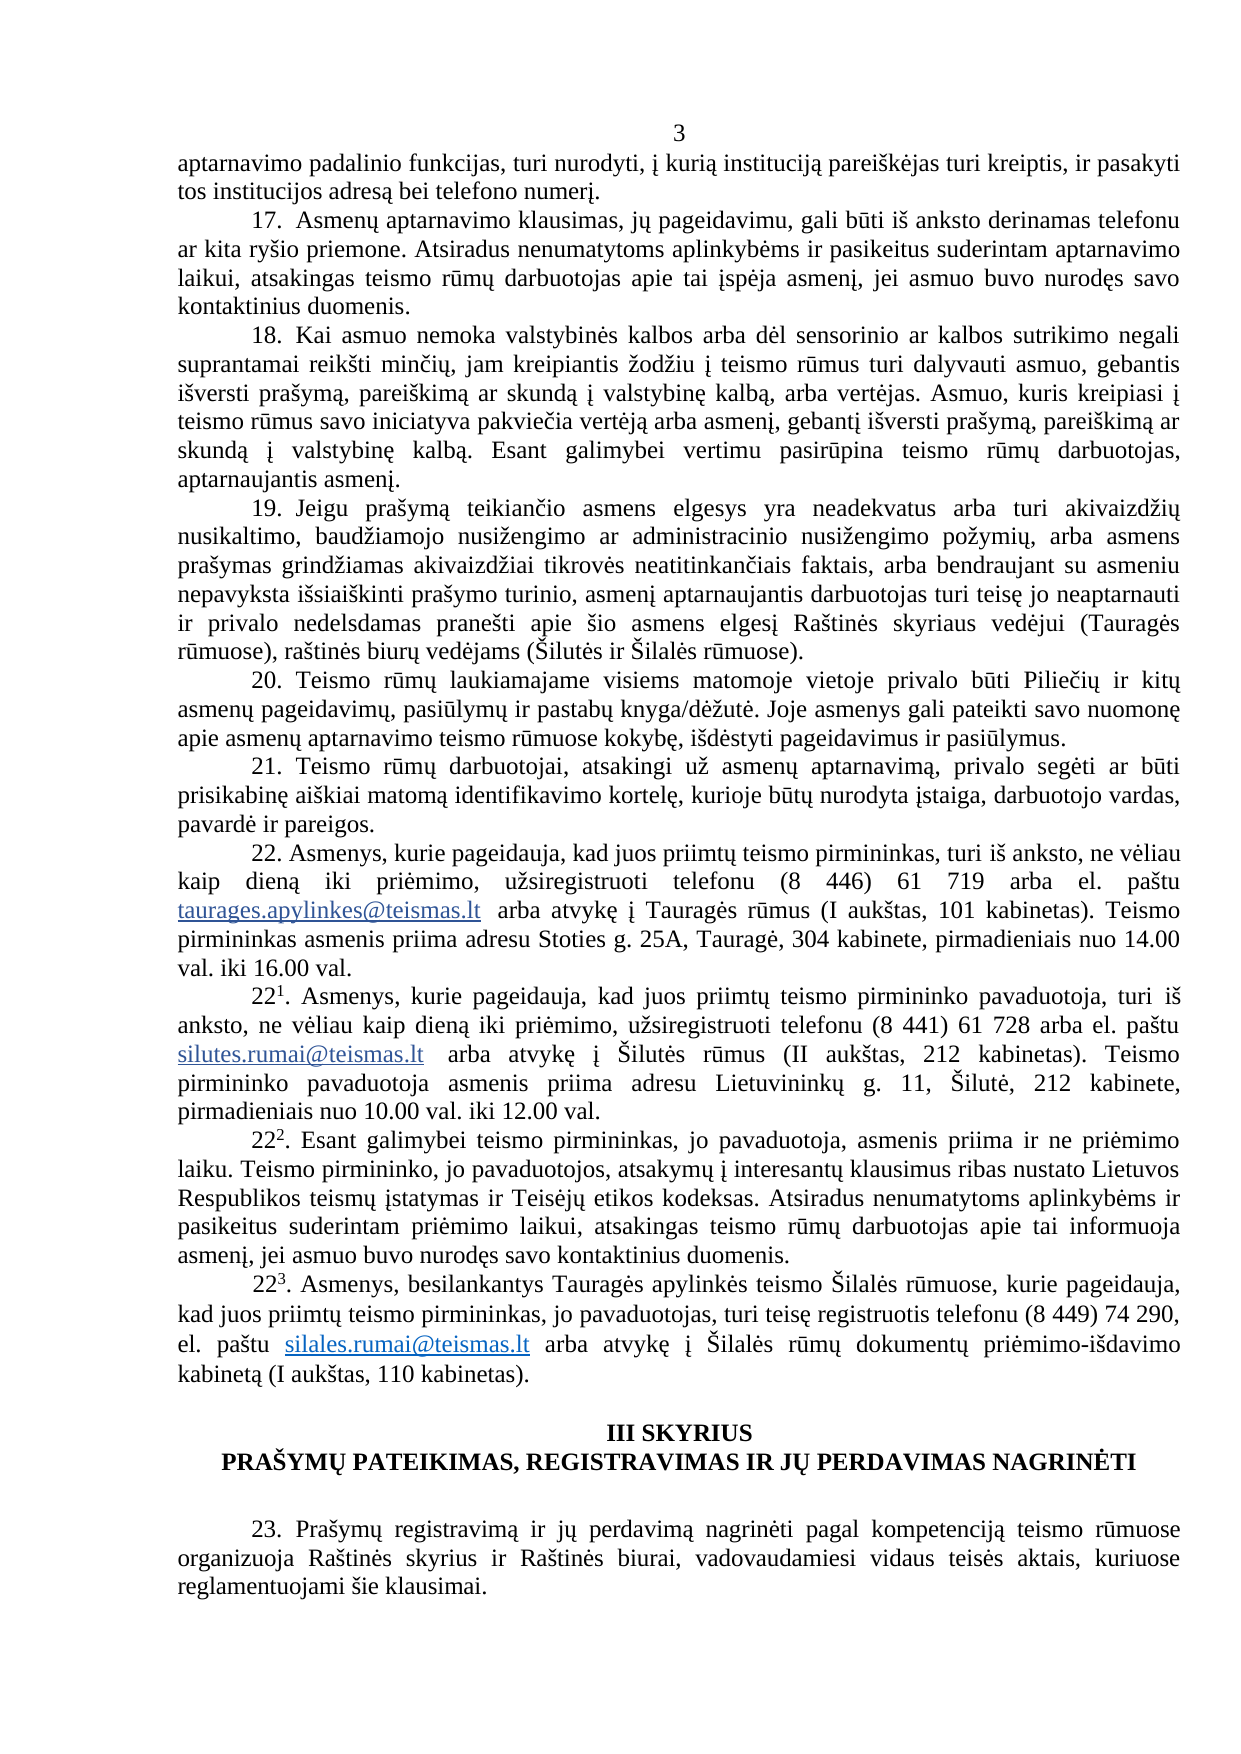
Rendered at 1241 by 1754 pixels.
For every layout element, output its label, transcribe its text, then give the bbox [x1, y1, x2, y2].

text 17. Asmenų aptarnavimo klausimas, jų pageidavimu, gali būti iš anksto derinamas telefonu ar kita ryšio priemone. Atsiradus nenumatytoms aplinkybėms ir pasikeitus suderintam aptarnavimo laikui, atsakingas teismo rūmų darbuotojas apie tai įspėja asmenį, jei asmuo buvo nurodęs savo kontaktinius duomenis. [177, 205, 1181, 320]
text III SKYRIUS [177, 1418, 1181, 1447]
text 18. Kai asmuo nemoka valstybinės kalbos arba dėl sensorinio ar kalbos sutrikimo negali suprantamai reikšti minčių, jam kreipiantis žodžiu į teismo rūmus turi dalyvauti asmuo, gebantis išversti prašymą, pareiškimą ar skundą į valstybinę kalbą, arba vertėjas. Asmuo, kuris kreipiasi į teismo rūmus savo iniciatyva pakviečia vertėją arba asmenį, gebantį išversti prašymą, pareiškimą ar skundą į valstybinę kalbą. Esant galimybei vertimu pasirūpina teismo rūmų darbuotojas, aptarnaujantis asmenį. [177, 320, 1181, 493]
text 222. Esant galimybei teismo pirmininkas, jo pavaduotoja, asmenis priima ir ne priėmimo laiku. Teismo pirmininko, jo pavaduotojos, atsakymų į interesantų klausimus ribas nustato Lietuvos Respublikos teismų įstatymas ir Teisėjų etikos kodeksas. Atsiradus nenumatytoms aplinkybėms ir pasikeitus suderintam priėmimo laikui, atsakingas teismo rūmų darbuotojas apie tai informuoja asmenį, jei asmuo buvo nurodęs savo kontaktinius duomenis. [177, 1125, 1181, 1269]
text 23. Prašymų registravimą ir jų perdavimą nagrinėti pagal kompetenciją teismo rūmuose organizuoja Raštinės skyrius ir Raštinės biurai, vadovaudamiesi vidaus teisės aktais, kuriuose reglamentuojami šie klausimai. [177, 1514, 1181, 1600]
text 21. Teismo rūmų darbuotojai, atsakingi už asmenų aptarnavimą, privalo segėti ar būti prisikabinę aiškiai matomą identifikavimo kortelę, kurioje būtų nurodyta įstaiga, darbuotojo vardas, pavardė ir pareigos. [177, 751, 1181, 838]
text 19. Jeigu prašymą teikiančio asmens elgesys yra neadekvatus arba turi akivaizdžių nusikaltimo, baudžiamojo nusižengimo ar administracinio nusižengimo požymių, arba asmens prašymas grindžiamas akivaizdžiai tikrovės neatitinkančiais faktais, arba bendraujant su asmeniu nepavyksta išsiaiškinti prašymo turinio, asmenį aptarnaujantis darbuotojas turi teisę jo neaptarnauti ir privalo nedelsdamas pranešti apie šio asmens elgesį Raštinės skyriaus vedėjui (Tauragės rūmuose), raštinės biurų vedėjams (Šilutės ir Šilalės rūmuose). [177, 493, 1181, 665]
text 22. Asmenys, kurie pageidauja, kad juos priimtų teismo pirmininkas, turi iš anksto, ne vėliau kaip dieną iki priėmimo, užsiregistruoti telefonu (8 446) 61 719 arba el. paštu taurages.apylinkes@teismas.lt arba atvykę į Tauragės rūmus (I aukštas, 101 kabinetas). Teismo pirmininkas asmenis priima adresu Stoties g. 25A, Tauragė, 304 kabinete, pirmadieniais nuo 14.00 val. iki 16.00 val. [177, 838, 1181, 981]
text 20. Teismo rūmų laukiamajame visiems matomoje vietoje privalo būti Piliečių ir kitų asmenų pageidavimų, pasiūlymų ir pastabų knyga/dėžutė. Joje asmenys gali pateikti savo nuomonę apie asmenų aptarnavimo teismo rūmuose kokybę, išdėstyti pageidavimus ir pasiūlymus. [177, 665, 1181, 751]
text PRAŠYMŲ PATEIKIMAS, REGISTRAVIMAS IR JŲ PERDAVIMAS NAGRINĖTI [177, 1447, 1181, 1476]
text aptarnavimo padalinio funkcijas, turi nurodyti, į kurią instituciją pareiškėjas turi kreiptis, ir pasakyti tos institucijos adresą bei telefono numerį. [177, 148, 1181, 205]
text 221. Asmenys, kurie pageidauja, kad juos priimtų teismo pirmininko pavaduotoja, turi iš anksto, ne vėliau kaip dieną iki priėmimo, užsiregistruoti telefonu (8 441) 61 728 arba el. paštu silutes.rumai@teismas.lt arba atvykę į Šilutės rūmus (II aukštas, 212 kabinetas). Teismo pirmininko pavaduotoja asmenis priima adresu Lietuvininkų g. 11, Šilutė, 212 kabinete, pirmadieniais nuo 10.00 val. iki 12.00 val. [177, 981, 1181, 1125]
text 223. Asmenys, besilankantys Tauragės apylinkės teismo Šilalės rūmuose, kurie pageidauja, kad juos priimtų teismo pirmininkas, jo pavaduotojas, turi teisę registruotis telefonu (8 449) 74 290, el. paštu silales.rumai@teismas.lt arba atvykę į Šilalės rūmų dokumentų priėmimo-išdavimo kabinetą (I aukštas, 110 kabinetas). [177, 1269, 1181, 1388]
